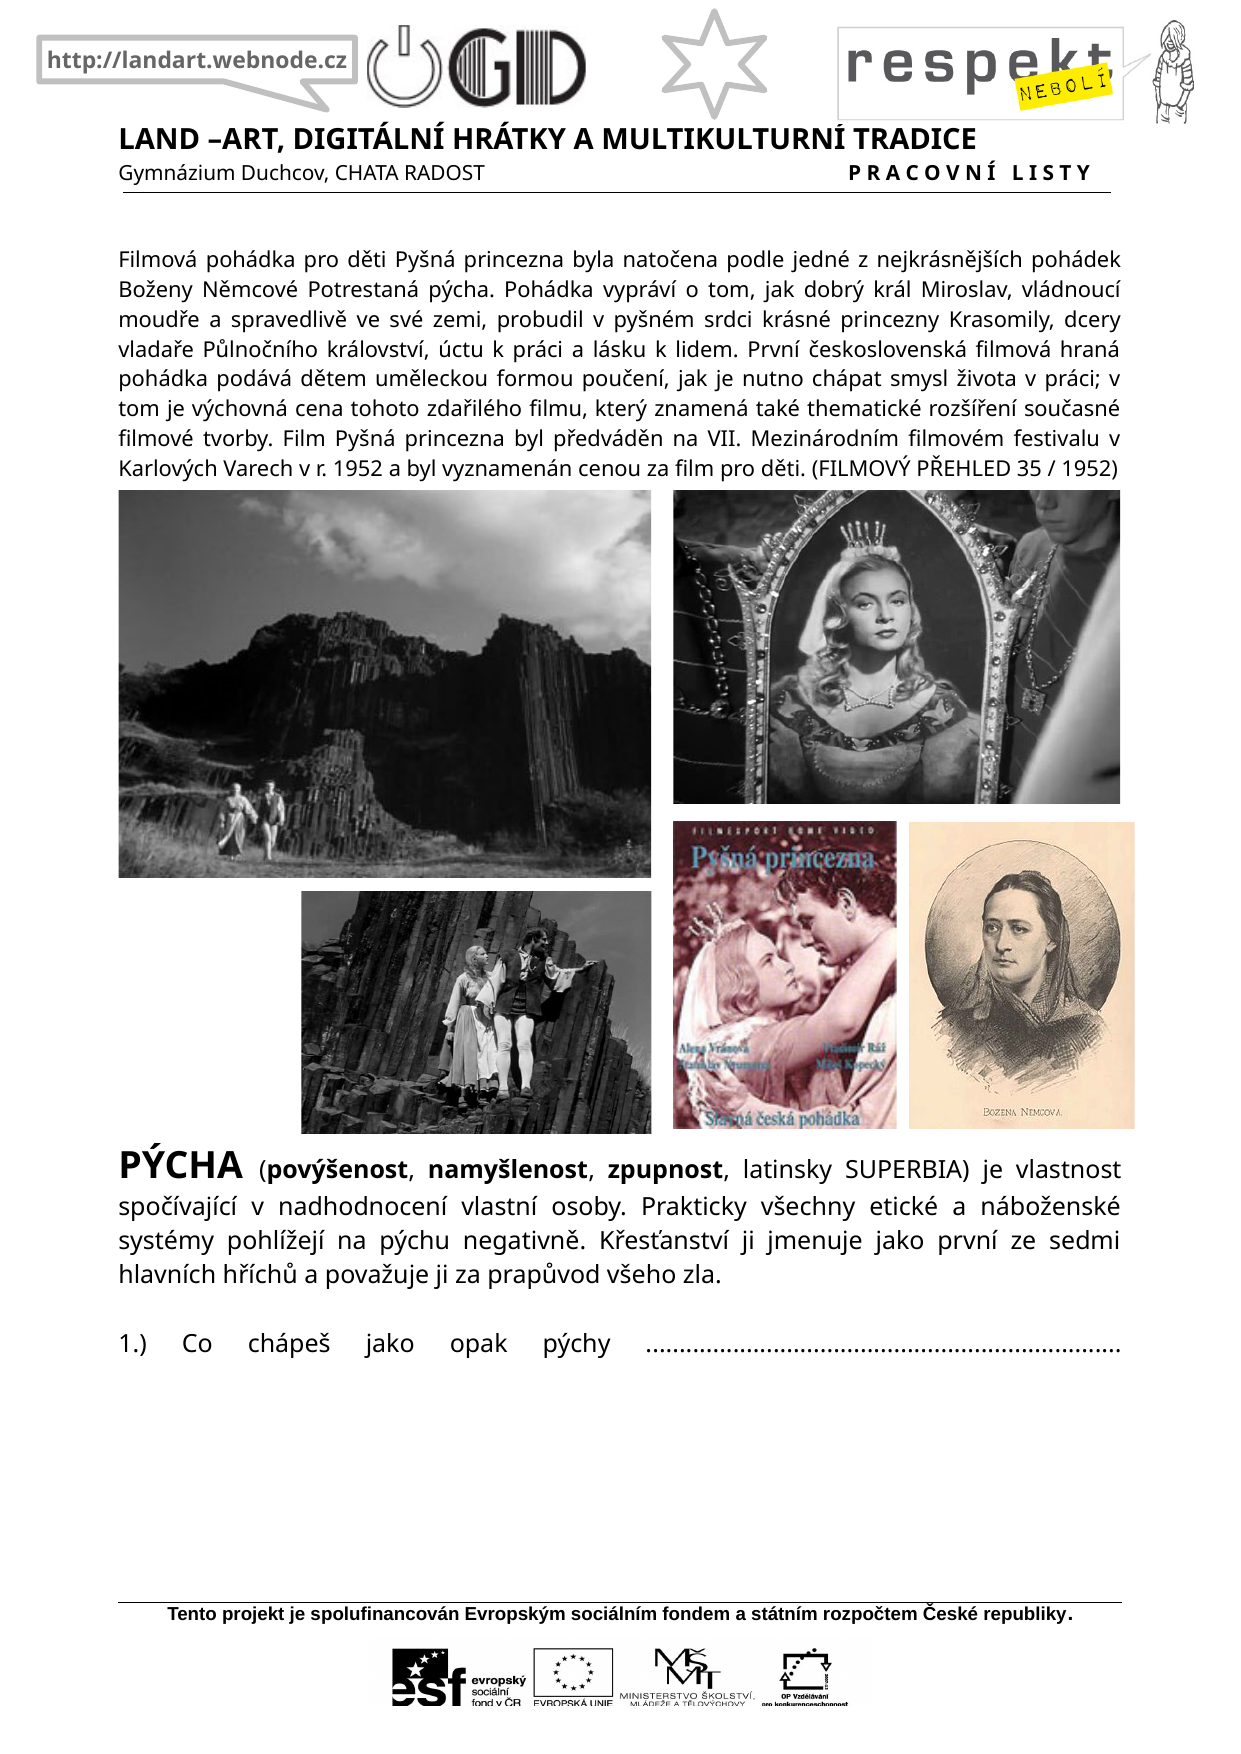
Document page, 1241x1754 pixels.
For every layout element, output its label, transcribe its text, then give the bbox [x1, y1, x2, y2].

picture [673, 490, 1121, 804]
picture [118, 490, 652, 878]
text 1.) Co chápeš jako opak pýchy ....................................................................... [118, 1325, 1122, 1393]
picture [673, 821, 897, 1129]
text Filmová pohádka pro děti Pyšná princezna byla natočena podle jedné z nejkrásnějších pohádek Boženy Němcové Potrestaná pýcha. Pohádka vypráví o tom, jak dobrý král Miroslav, vládnoucí moudře a spravedlivě ve své zemi, probudil v pyšném srdci krásné princezny Krasomily, dcery vladaře Půlnočního království, úctu k práci a lásku k lidem. První československá filmová hraná pohádka podává dětem uměleckou formou poučení, jak je nutno chápat smysl života v práci; v tom je výchovná cena tohoto zdařilého filmu, který znamená také thematické rozšíření současné filmové tvorby. Film Pyšná princezna byl předváděn na VII. Mezinárodním filmovém festivalu v Karlových Varech v r. 1952 a byl vyznamenán cenou za film pro děti. (FILMOVÝ PŘEHLED 35 / 1952) [118, 244, 1122, 482]
picture [909, 822, 1135, 1129]
picture [837, 20, 1194, 124]
text PÝCHA (povýšenost, namyšlenost, zpupnost, latinsky SUPERBIA) je vlastnost spočívající v nadhodnocení vlastní osoby. Prakticky všechny etické a náboženské systémy pohlížejí na pýchu negativně. Křesťanství ji jmenuje jako první ze sedmi hlavních hříchů a považuje ji za prapůvod všeho zla. [118, 1138, 1122, 1291]
picture [367, 25, 586, 108]
picture [301, 891, 652, 1134]
picture [368, 1634, 873, 1706]
